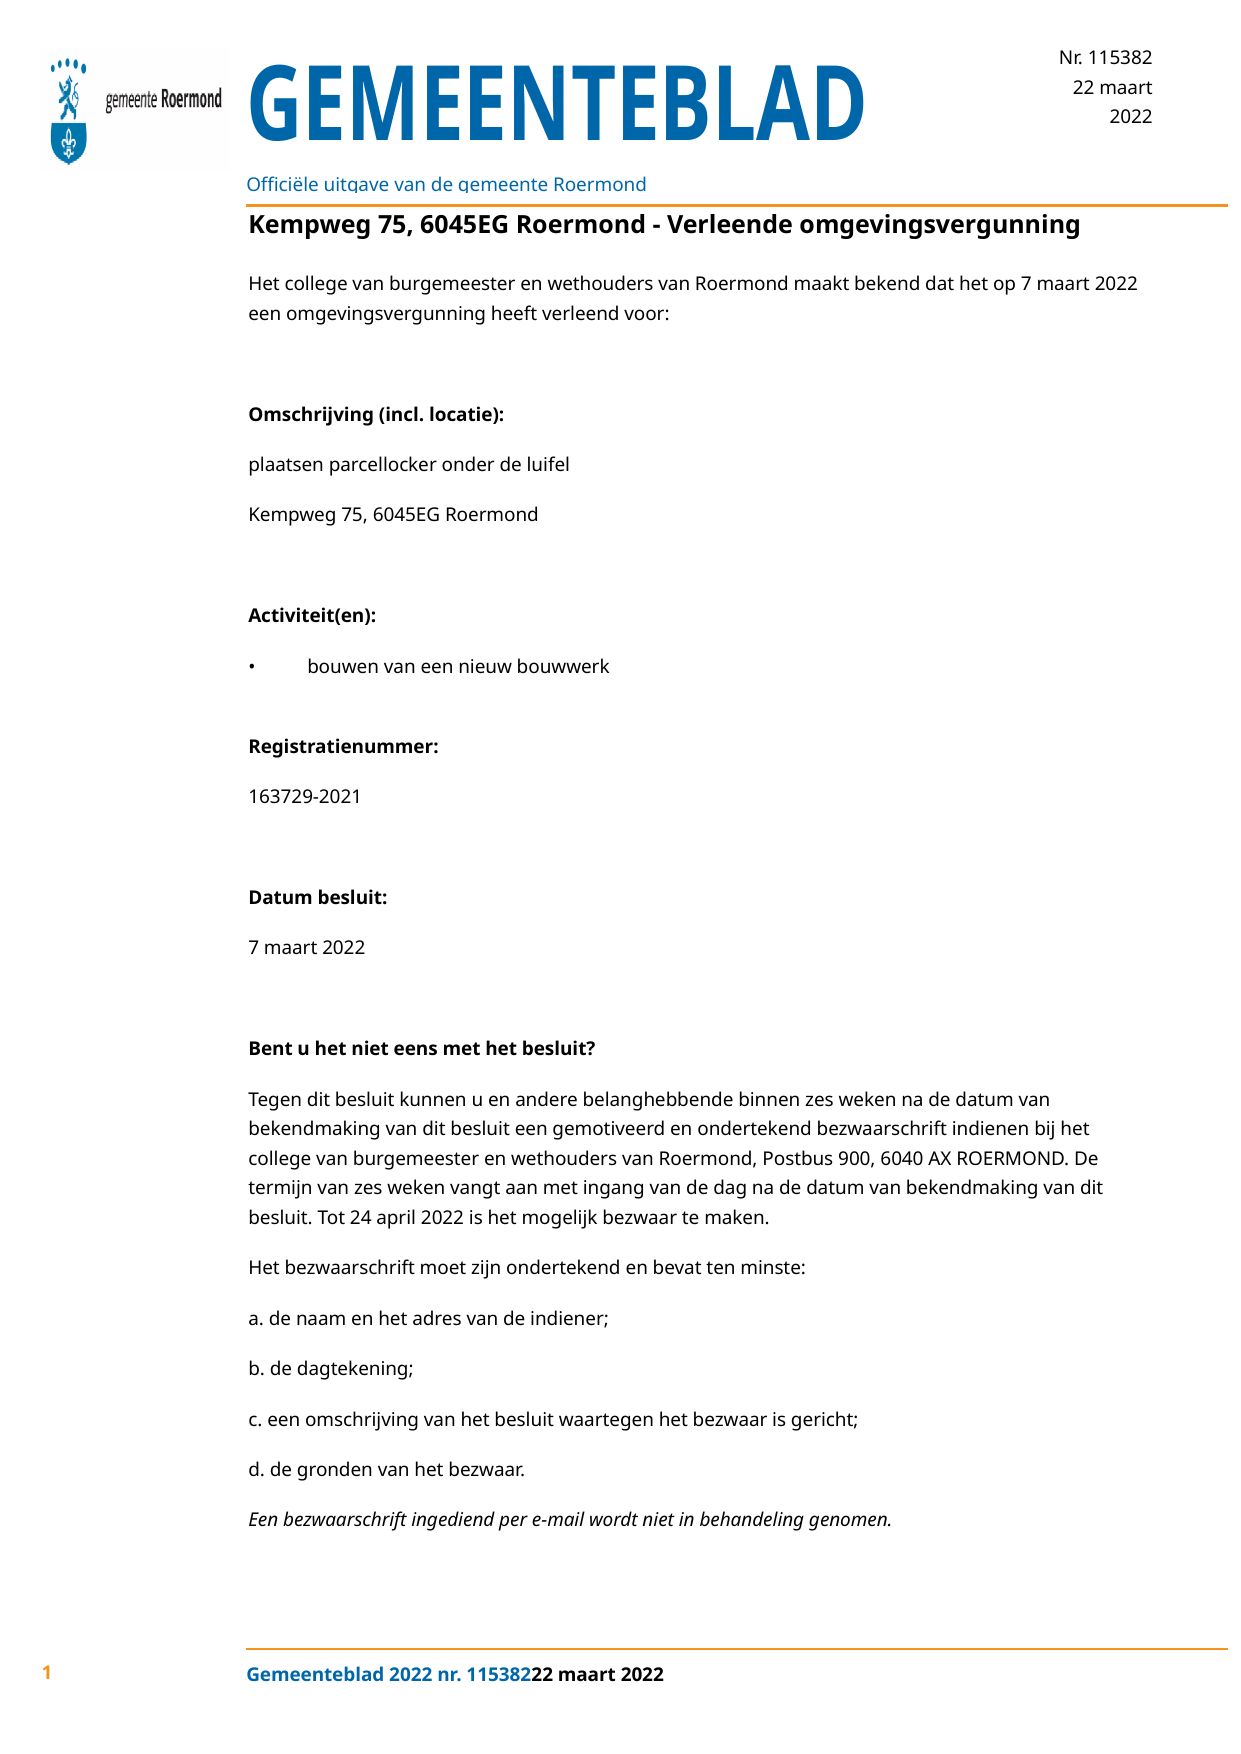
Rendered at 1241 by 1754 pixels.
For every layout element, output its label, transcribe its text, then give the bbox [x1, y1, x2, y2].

text a. de naam en het adres van de indiener; [248, 1305, 1152, 1331]
text Omschrijving (incl. locatie): [248, 401, 1152, 426]
text Bent u het niet eens met het besluit? [248, 1035, 1152, 1061]
text Tegen dit besluit kunnen u en andere belanghebbende binnen zes weken na de datum van bekendmaking van dit besluit een gemotiveerd en ondertekend bezwaarschrift indienen bij het college van burgemeester en wethouders van Roermond, Postbus 900, 6040 AX ROERMOND. De termijn van zes weken vangt aan met ingang van de dag na de datum van bekendmaking van dit besluit. Tot 24 april 2022 is het mogelijk bezwaar te maken. [248, 1086, 1152, 1230]
text Registratienummer: [248, 733, 1152, 758]
text plaatsen parcellocker onder de luifel [248, 451, 1152, 477]
list bouwen van een nieuw bouwwerk [248, 653, 1152, 678]
picture [41, 47, 231, 172]
text Het college van burgemeester en wethouders van Roermond maakt bekend dat het op 7 maart 2022 een omgevingsvergunning heeft verleend voor: [248, 270, 1152, 326]
text 7 maart 2022 [248, 934, 1152, 960]
text Datum besluit: [248, 884, 1152, 910]
text Kempweg 75, 6045EG Roermond - Verleende omgevingsvergunning [248, 207, 1152, 241]
text Activiteit(en): [248, 602, 1152, 628]
text 163729-2021 [248, 783, 1152, 809]
text Kempweg 75, 6045EG Roermond [248, 502, 1152, 527]
text Een bezwaarschrift ingediend per e-mail wordt niet in behandeling genomen. [248, 1507, 1152, 1532]
text c. een omschrijving van het besluit waartegen het bezwaar is gericht; [248, 1406, 1152, 1431]
text b. de dagtekening; [248, 1355, 1152, 1381]
text Het bezwaarschrift moet zijn ondertekend en bevat ten minste: [248, 1254, 1152, 1280]
text d. de gronden van het bezwaar. [248, 1456, 1152, 1482]
